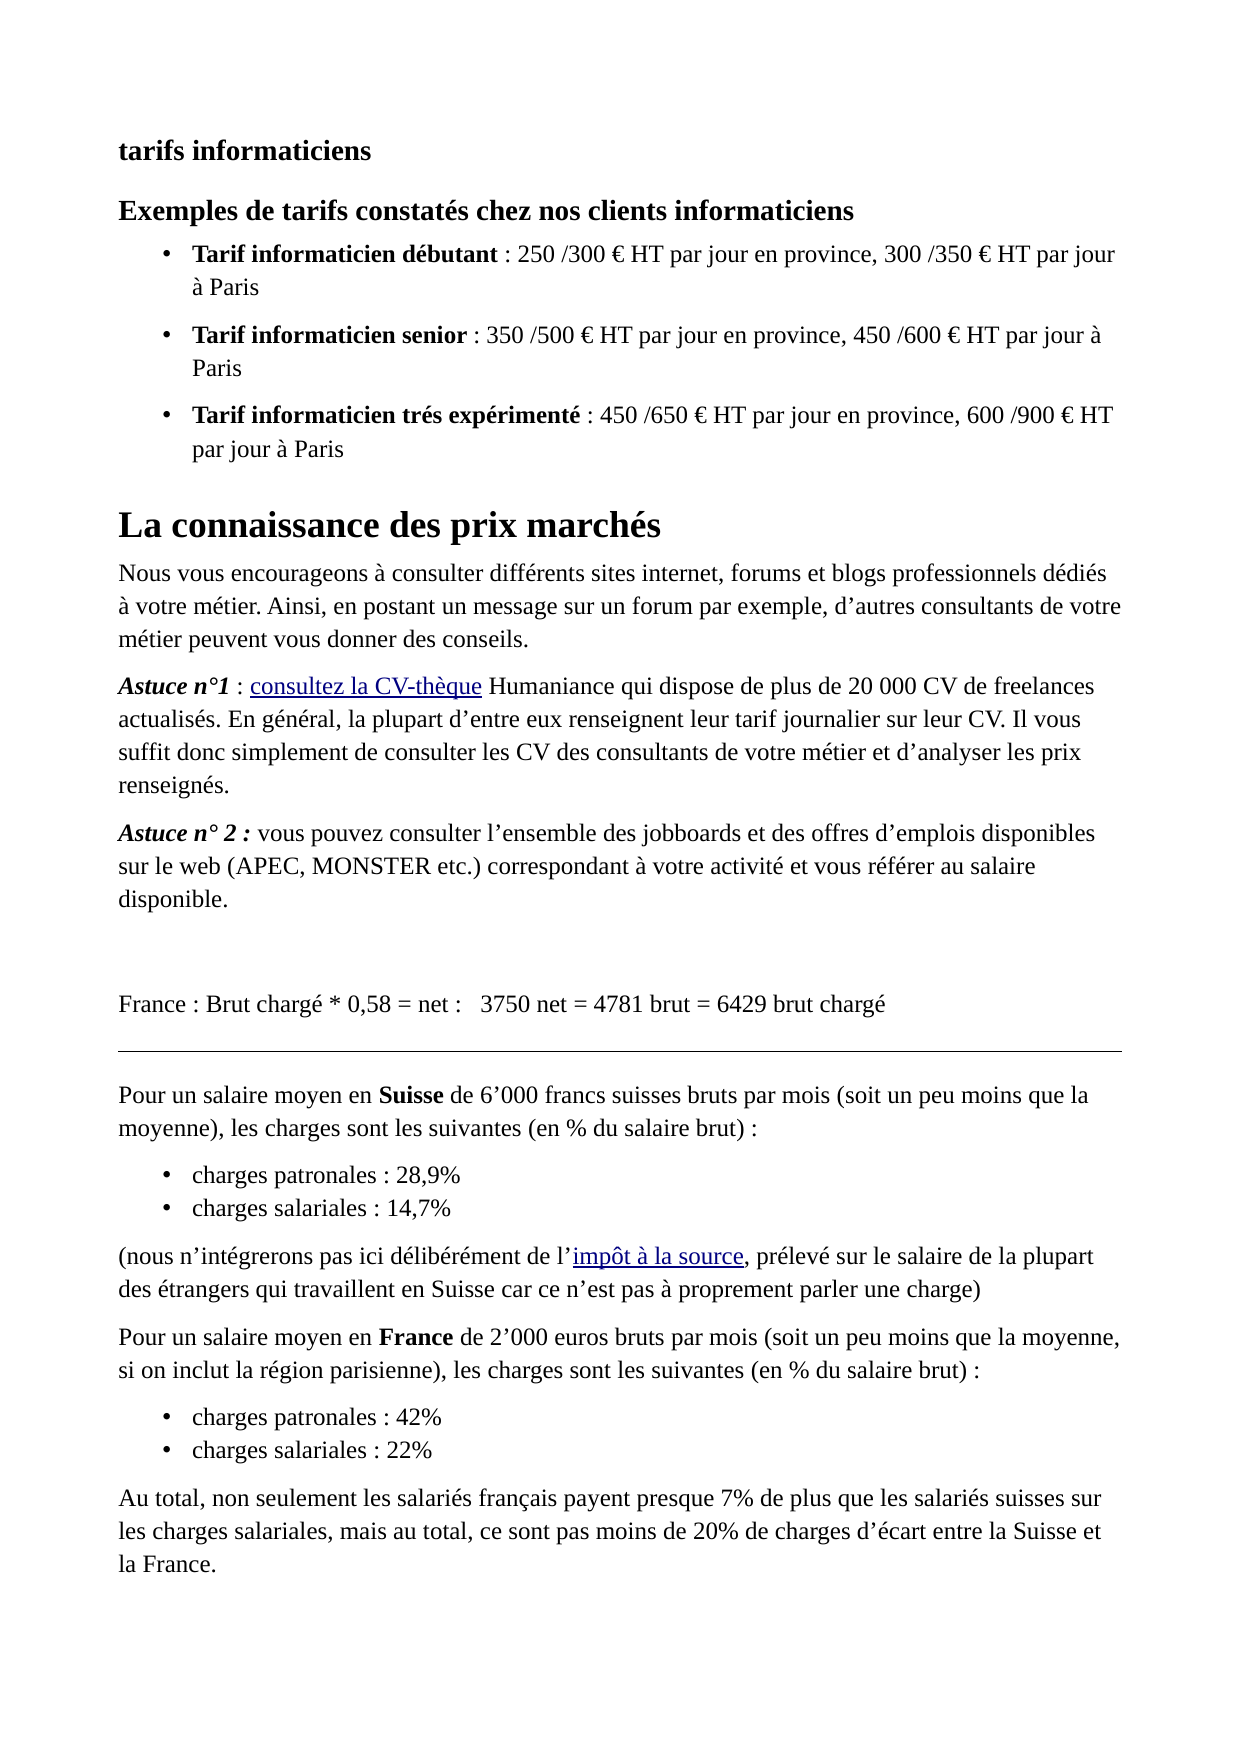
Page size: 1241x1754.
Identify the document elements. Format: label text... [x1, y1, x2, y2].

text Astuce n° 2 : vous pouvez consulter l’ensemble des jobboards et des offres d’emplois disponibles sur le web (APEC, MONSTER etc.) correspondant à votre activité et vous référer au salaire disponible. [118, 818, 1122, 913]
subtitle tarifs informaticiens [118, 133, 1122, 166]
list Tarif informaticien trés expérimenté : 450 /650 € HT par jour en province, 600 /900 € HT par jour à Paris [162, 401, 1122, 462]
list charges patronales : 28,9% [162, 1161, 1122, 1189]
text (nous n’intégrerons pas ici délibérément de l’impôt à la source, prélevé sur le salaire de la plupart des étrangers qui travaillent en Suisse car ce n’est pas à proprement parler une charge) [118, 1241, 1122, 1303]
list Tarif informaticien senior : 350 /500 € HT par jour en province, 450 /600 € HT par jour à Paris [162, 320, 1122, 382]
text Pour un salaire moyen en Suisse de 6’000 francs suisses bruts par mois (soit un peu moins que la moyenne), les charges sont les suivantes (en % du salaire brut) : [118, 1080, 1122, 1142]
text France : Brut chargé * 0,58 = net : 3750 net = 4781 brut = 6429 brut chargé [118, 989, 1122, 1018]
text Pour un salaire moyen en France de 2’000 euros bruts par mois (soit un peu moins que la moyenne, si on inclut la région parisienne), les charges sont les suivantes (en % du salaire brut) : [118, 1322, 1122, 1383]
text Au total, non seulement les salariés français payent presque 7% de plus que les salariés suisses sur les charges salariales, mais au total, ce sont pas moins de 20% de charges d’écart entre la Suisse et la France. [118, 1483, 1122, 1578]
list charges patronales : 42% [162, 1402, 1122, 1431]
list charges salariales : 14,7% [162, 1193, 1122, 1222]
text Nous vous encourageons à consulter différents sites internet, forums et blogs professionnels dédiés à votre métier. Ainsi, en postant un message sur un forum par exemple, d’autres consultants de votre métier peuvent vous donner des conseils. [118, 558, 1122, 652]
list charges salariales : 22% [162, 1435, 1122, 1464]
subtitle Exemples de tarifs constatés chez nos clients informaticiens [118, 193, 1122, 227]
list Tarif informaticien débutant : 250 /300 € HT par jour en province, 300 /350 € HT par jour à Paris [162, 239, 1122, 301]
subtitle La connaissance des prix marchés [118, 502, 1122, 545]
text Astuce n°1 : consultez la CV-thèque Humaniance qui dispose de plus de 20 000 CV de freelances actualisés. En général, la plupart d’entre eux renseignent leur tarif journalier sur leur CV. Il vous suffit donc simplement de consulter les CV des consultants de votre métier et d’analyser les prix renseignés. [118, 671, 1122, 799]
